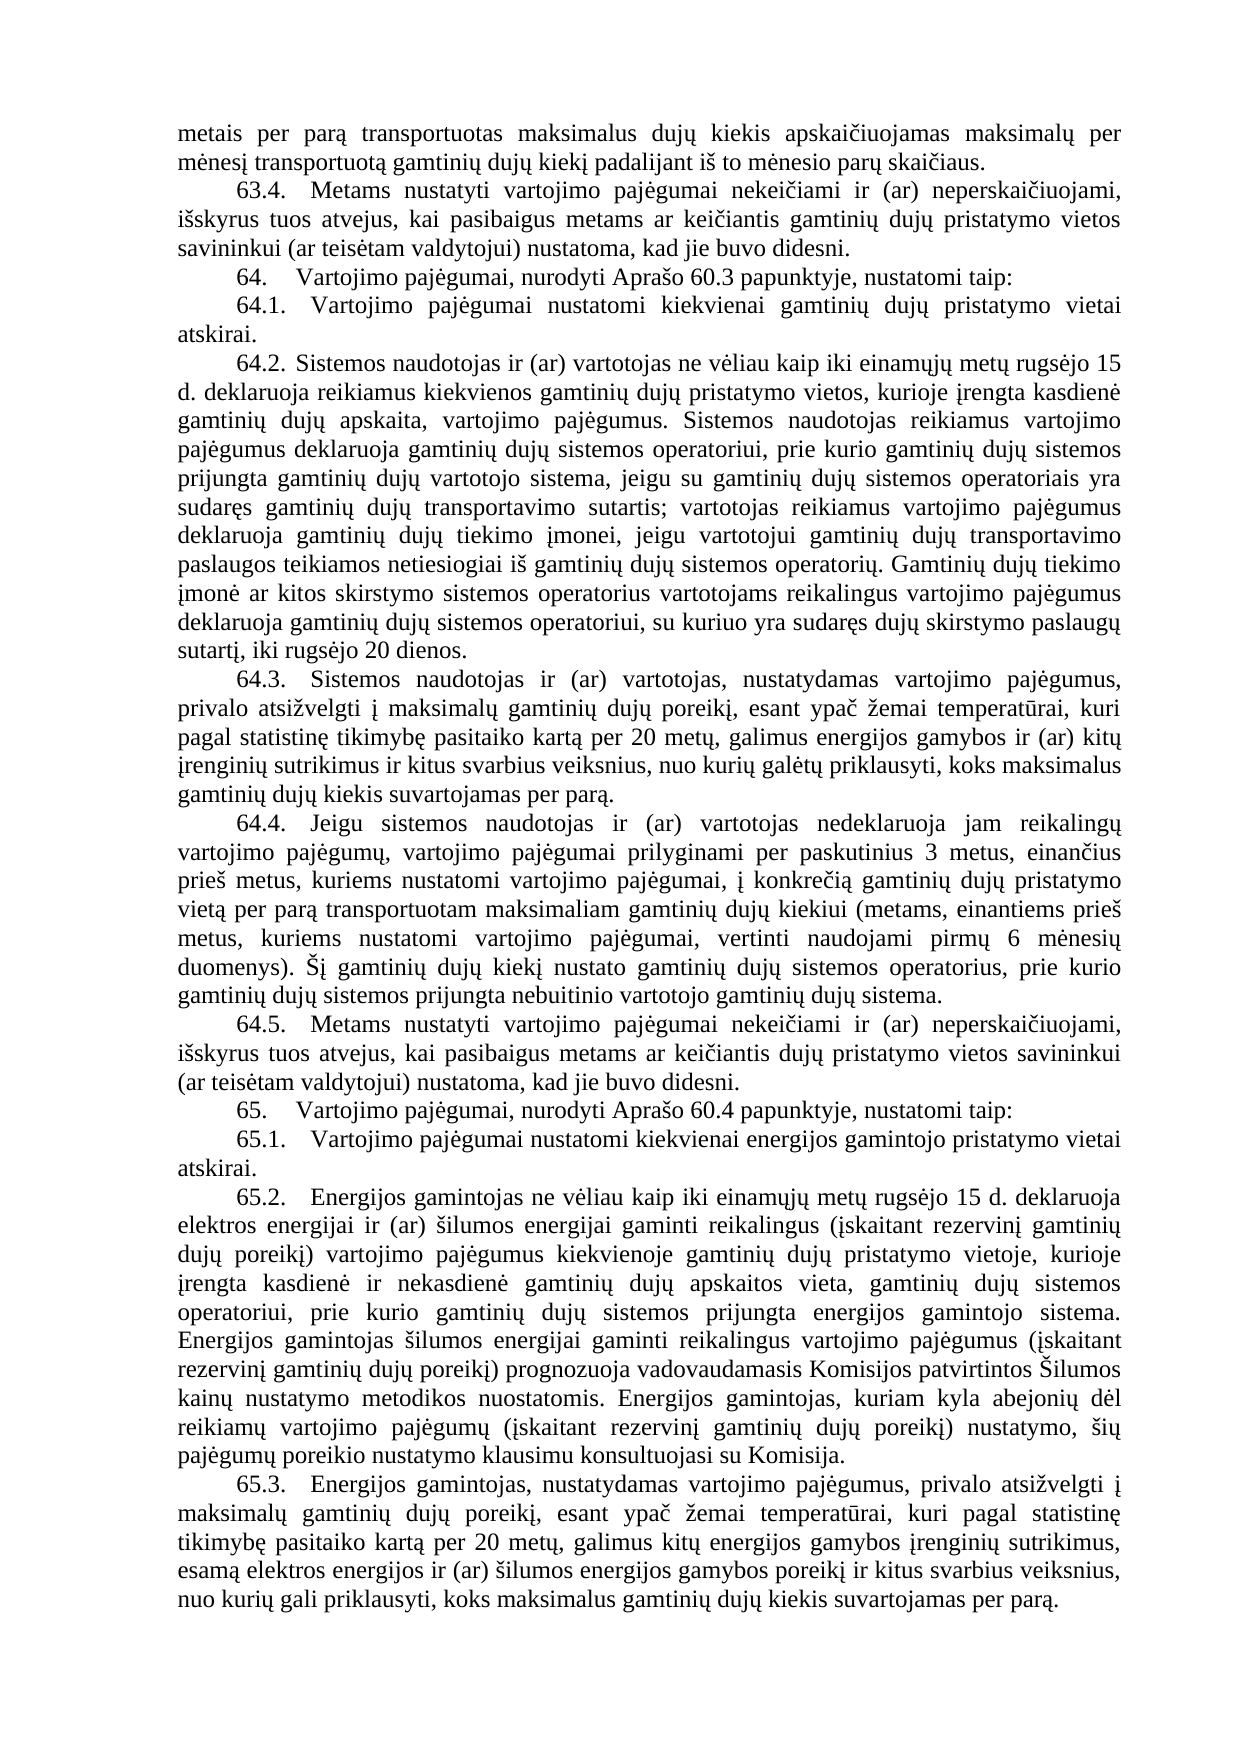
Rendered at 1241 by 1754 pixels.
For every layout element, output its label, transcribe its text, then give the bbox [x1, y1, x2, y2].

text 65. Vartojimo pajėgumai, nurodyti Aprašo 60.4 papunktyje, nustatomi taip: [177, 1096, 1122, 1124]
text 64.1. Vartojimo pajėgumai nustatomi kiekvienai gamtinių dujų pristatymo vietai atskirai. [177, 291, 1122, 348]
text 65.3. Energijos gamintojas, nustatydamas vartojimo pajėgumus, privalo atsižvelgti į maksimalų gamtinių dujų poreikį, esant ypač žemai temperatūrai, kuri pagal statistinę tikimybę pasitaiko kartą per 20 metų, galimus kitų energijos gamybos įrenginių sutrikimus, esamą elektros energijos ir (ar) šilumos energijos gamybos poreikį ir kitus svarbius veiksnius, nuo kurių gali priklausyti, koks maksimalus gamtinių dujų kiekis suvartojamas per parą. [177, 1469, 1122, 1613]
text 64.3. Sistemos naudotojas ir (ar) vartotojas, nustatydamas vartojimo pajėgumus, privalo atsižvelgti į maksimalų gamtinių dujų poreikį, esant ypač žemai temperatūrai, kuri pagal statistinę tikimybę pasitaiko kartą per 20 metų, galimus energijos gamybos ir (ar) kitų įrenginių sutrikimus ir kitus svarbius veiksnius, nuo kurių galėtų priklausyti, koks maksimalus gamtinių dujų kiekis suvartojamas per parą. [177, 664, 1122, 808]
text 64.4. Jeigu sistemos naudotojas ir (ar) vartotojas nedeklaruoja jam reikalingų vartojimo pajėgumų, vartojimo pajėgumai prilyginami per paskutinius 3 metus, einančius prieš metus, kuriems nustatomi vartojimo pajėgumai, į konkrečią gamtinių dujų pristatymo vietą per parą transportuotam maksimaliam gamtinių dujų kiekiui (metams, einantiems prieš metus, kuriems nustatomi vartojimo pajėgumai, vertinti naudojami pirmų 6 mėnesių duomenys). Šį gamtinių dujų kiekį nustato gamtinių dujų sistemos operatorius, prie kurio gamtinių dujų sistemos prijungta nebuitinio vartotojo gamtinių dujų sistema. [177, 808, 1122, 1009]
text metais per parą transportuotas maksimalus dujų kiekis apskaičiuojamas maksimalų per mėnesį transportuotą gamtinių dujų kiekį padalijant iš to mėnesio parų skaičiaus. [177, 118, 1122, 176]
text 65.2. Energijos gamintojas ne vėliau kaip iki einamųjų metų rugsėjo 15 d. deklaruoja elektros energijai ir (ar) šilumos energijai gaminti reikalingus (įskaitant rezervinį gamtinių dujų poreikį) vartojimo pajėgumus kiekvienoje gamtinių dujų pristatymo vietoje, kurioje įrengta kasdienė ir nekasdienė gamtinių dujų apskaitos vieta, gamtinių dujų sistemos operatoriui, prie kurio gamtinių dujų sistemos prijungta energijos gamintojo sistema. Energijos gamintojas šilumos energijai gaminti reikalingus vartojimo pajėgumus (įskaitant rezervinį gamtinių dujų poreikį) prognozuoja vadovaudamasis Komisijos patvirtintos Šilumos kainų nustatymo metodikos nuostatomis. Energijos gamintojas, kuriam kyla abejonių dėl reikiamų vartojimo pajėgumų (įskaitant rezervinį gamtinių dujų poreikį) nustatymo, šių pajėgumų poreikio nustatymo klausimu konsultuojasi su Komisija. [177, 1182, 1122, 1469]
text 64.2. Sistemos naudotojas ir (ar) vartotojas ne vėliau kaip iki einamųjų metų rugsėjo 15 d. deklaruoja reikiamus kiekvienos gamtinių dujų pristatymo vietos, kurioje įrengta kasdienė gamtinių dujų apskaita, vartojimo pajėgumus. Sistemos naudotojas reikiamus vartojimo pajėgumus deklaruoja gamtinių dujų sistemos operatoriui, prie kurio gamtinių dujų sistemos prijungta gamtinių dujų vartotojo sistema, jeigu su gamtinių dujų sistemos operatoriais yra sudaręs gamtinių dujų transportavimo sutartis; vartotojas reikiamus vartojimo pajėgumus deklaruoja gamtinių dujų tiekimo įmonei, jeigu vartotojui gamtinių dujų transportavimo paslaugos teikiamos netiesiogiai iš gamtinių dujų sistemos operatorių. Gamtinių dujų tiekimo įmonė ar kitos skirstymo sistemos operatorius vartotojams reikalingus vartojimo pajėgumus deklaruoja gamtinių dujų sistemos operatoriui, su kuriuo yra sudaręs dujų skirstymo paslaugų sutartį, iki rugsėjo 20 dienos. [177, 348, 1122, 664]
text 65.1. Vartojimo pajėgumai nustatomi kiekvienai energijos gamintojo pristatymo vietai atskirai. [177, 1124, 1122, 1182]
text 64.5. Metams nustatyti vartojimo pajėgumai nekeičiami ir (ar) neperskaičiuojami, išskyrus tuos atvejus, kai pasibaigus metams ar keičiantis dujų pristatymo vietos savininkui (ar teisėtam valdytojui) nustatoma, kad jie buvo didesni. [177, 1009, 1122, 1096]
text 63.4. Metams nustatyti vartojimo pajėgumai nekeičiami ir (ar) neperskaičiuojami, išskyrus tuos atvejus, kai pasibaigus metams ar keičiantis gamtinių dujų pristatymo vietos savininkui (ar teisėtam valdytojui) nustatoma, kad jie buvo didesni. [177, 176, 1122, 262]
text 64. Vartojimo pajėgumai, nurodyti Aprašo 60.3 papunktyje, nustatomi taip: [177, 262, 1122, 291]
